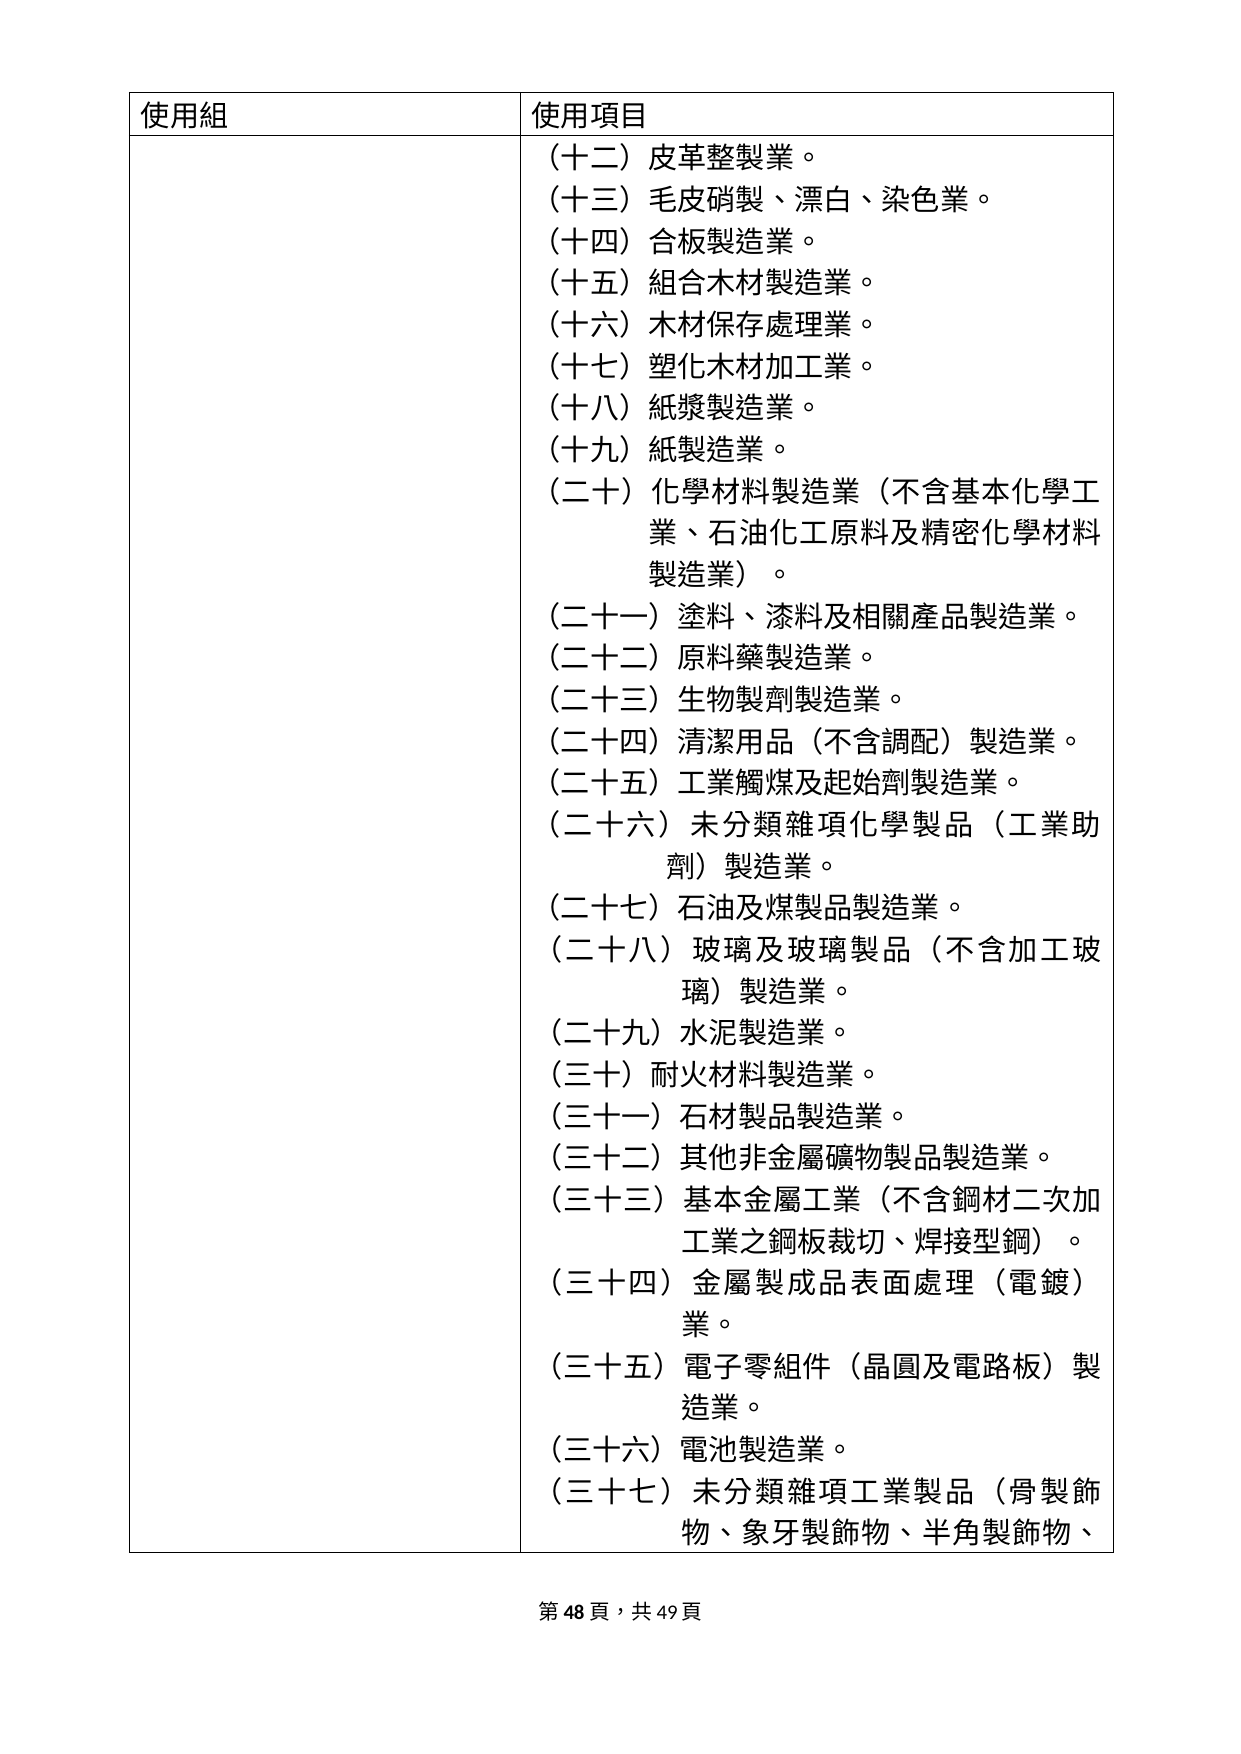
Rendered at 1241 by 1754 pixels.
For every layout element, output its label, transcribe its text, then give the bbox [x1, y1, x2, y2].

table_header 使用組 [130, 93, 520, 134]
table_header 使用項目 [521, 93, 1113, 134]
table_cell [130, 136, 520, 1552]
table_cell （十二）皮革整製業。 （十三）毛皮硝製、漂白、染色業。 （十四）合板製造業。 （十五）組合木材製造業。 （十六）木材保存處理業。 （十七）塑化木材加工業。 （十八）紙漿製造業。 （十九）紙製造業。 （二十）化學材料製造業（不含基本化學工業、石油化工原料及精密化學材料製造業）。 （二十一）塗料、漆料及相關產品製造業。 （二十二）原料藥製造業。 （二十三）生物製劑製造業。 （二十四）清潔用品（不含調配）製造業。 （二十五）工業觸煤及起始劑製造業。 （二十六）未分類雜項化學製品（工業助劑）製造業。 （二十七）石油及煤製品製造業。 （二十八）玻璃及玻璃製品（不含加工玻璃）製造業。 （二十九）水泥製造業。 （三十）耐火材料製造業。 （三十一）石材製品製造業。 （三十二）其他非金屬礦物製品製造業。 （三十三）基本金屬工業（不含鋼材二次加工業之鋼板裁切、焊接型鋼）。 （三十四）金屬製成品表面處理（電鍍）業。 （三十五）電子零組件（晶圓及電路板）製造業。 （三十六）電池製造業。 （三十七）未分類雜項工業製品（骨製飾物、象牙製飾物、半角製飾物、 [521, 136, 1113, 1552]
